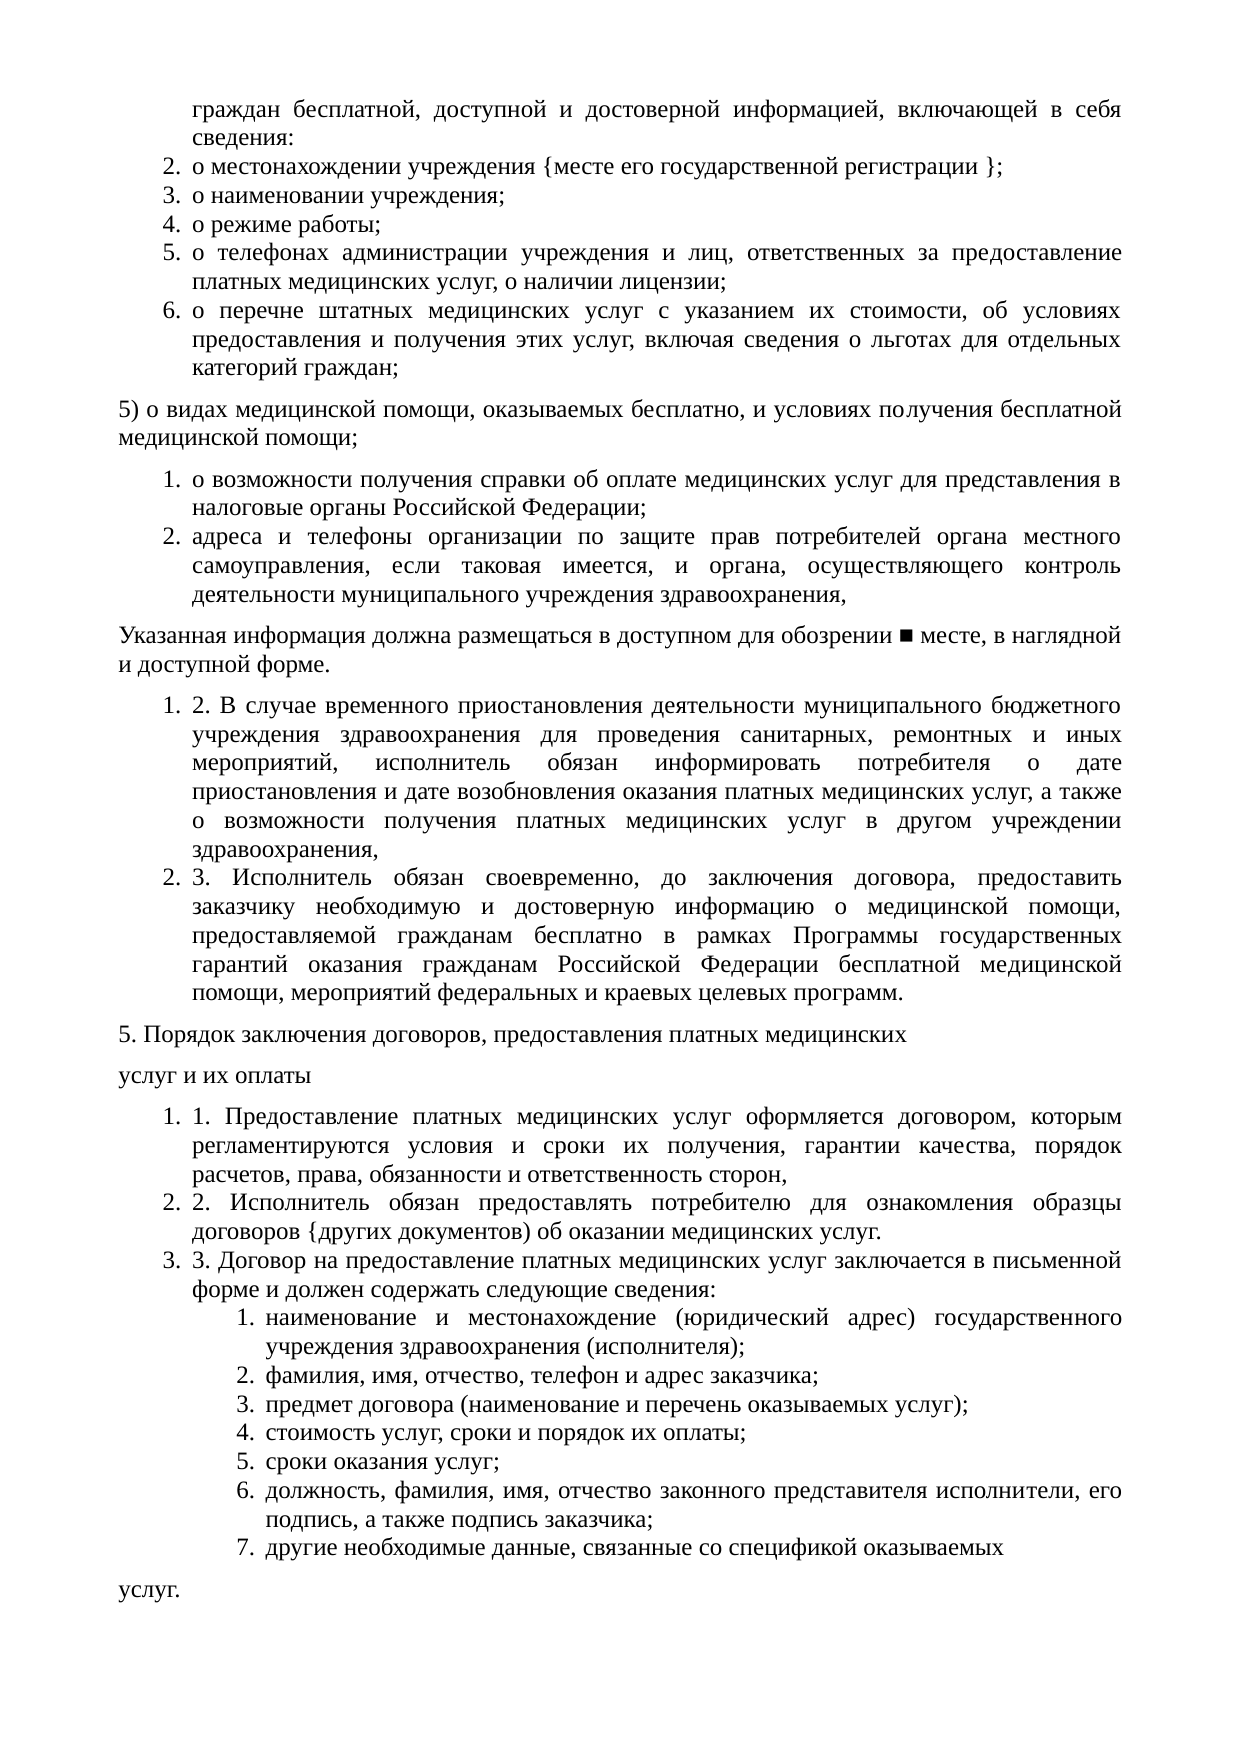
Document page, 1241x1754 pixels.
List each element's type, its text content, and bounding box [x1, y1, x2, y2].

text 5) о видах медицинской помощи, оказываемых бесплатно, и условиях по­лучения бесплатной медицинской помощи; [118, 394, 1122, 451]
list другие необходимые данные, связанные со спецификой оказываемых [236, 1532, 1122, 1561]
list адреса и телефоны организации по защите прав потребителей органа местного самоуправления, если таковая имеется, и органа, осуществляющего контроль деятельности муниципального учреждения здравоохранения, [162, 521, 1122, 607]
list о режиме работы; [162, 209, 1122, 237]
list 1. Предоставление платных медицинских услуг оформляется догово­ром, которым регламентируются условия и сроки их получения, гарантии каче­ства, порядок расчетов, права, обязанности и ответственность сторон, [162, 1101, 1122, 1187]
list о наименовании учреждения; [162, 180, 1122, 209]
list 3. Исполнитель обязан своевременно, до заключения договора, предос­тавить заказчику необходимую и достоверную информацию о медицинской помощи, предоставляемой гражданам бесплатно в рамках Программы государ­ственных гарантий оказания гражданам Российской Федерации бесплатной ме­дицинской помощи, мероприятий федеральных и краевых целевых программ. [162, 862, 1122, 1006]
list должность, фамилия, имя, отчество законного представителя исполни­тели, его подпись, а также подпись заказчика; [236, 1475, 1122, 1532]
list стоимость услуг, сроки и порядок их оплаты; [236, 1417, 1122, 1446]
text услуг. [118, 1574, 1122, 1602]
list граждан бесплатной, доступной и достоверной информацией, включающей в себя сведения: [162, 94, 1122, 151]
text 5. Порядок заключения договоров, предоставления платных медицинских [118, 1019, 1122, 1047]
list наименование и местонахождение (юридический адрес) государствен­ного учреждения здравоохранения (исполнителя); [236, 1302, 1122, 1360]
list фамилия, имя, отчество, телефон и адрес заказчика; [236, 1360, 1122, 1389]
list 2. Исполнитель обязан предоставлять потребителю для ознакомления образцы договоров {других документов) об оказании медицинских услуг. [162, 1187, 1122, 1245]
text Указанная информация должна размещаться в доступном для обозрении ■ месте, в наглядной и доступной форме. [118, 620, 1122, 677]
list о телефонах администрации учреждения и лиц, ответственных за пре­доставление платных медицинских услуг, о наличии лицензии; [162, 237, 1122, 295]
list 2. В случае временного приостановления деятельности муниципального бюджетного учреждения здравоохранения для проведения санитарных, ре­монтных и иных мероприятий, исполнитель обязан информировать потребите­ля о дате приостановления и дате возобновления оказания платных медицин­ских услуг, а также о возможности получения платных медицинских услуг в другом учреждении здравоохранения, [162, 690, 1122, 862]
list предмет договора (наименование и перечень оказываемых услуг); [236, 1389, 1122, 1417]
list сроки оказания услуг; [236, 1446, 1122, 1475]
list о возможности получения справки об оплате медицинских услуг для представления в налоговые органы Российской Федерации; [162, 464, 1122, 521]
list о перечне штатных медицинских услуг с указанием их стоимости, об условиях предоставления и получения этих услуг, включая сведения о льготах для отдельных категорий граждан; [162, 295, 1122, 381]
text услуг и их оплаты [118, 1060, 1122, 1089]
list 3. Договор на предоставление платных медицинских услуг заключается в письменной форме и должен содержать следующие сведения: [162, 1245, 1122, 1302]
list о местонахождении учреждения {месте его государственной регистра­ции }; [162, 151, 1122, 180]
